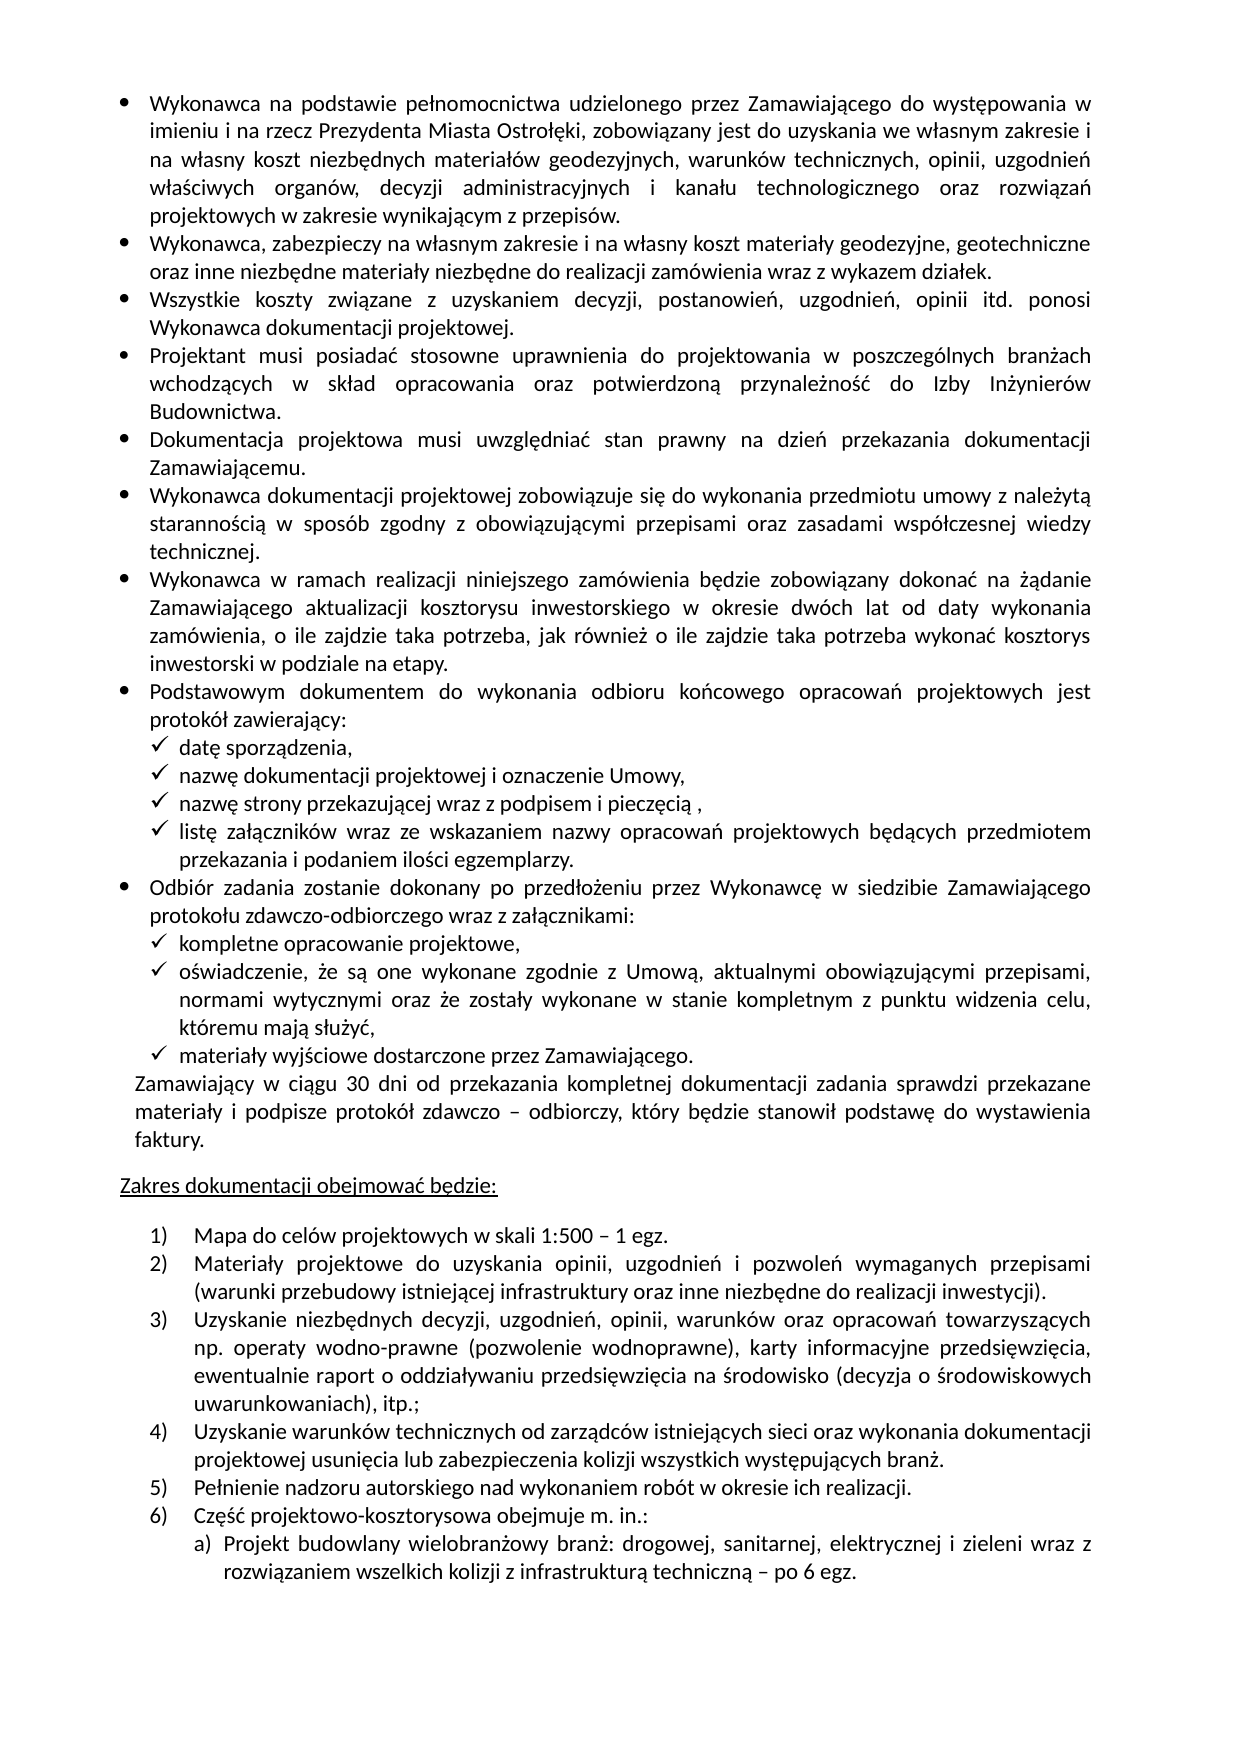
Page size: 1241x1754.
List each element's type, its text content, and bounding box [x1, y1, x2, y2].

list Materiały projektowe do uzyskania opinii, uzgodnień i pozwoleń wymaganych przepisami (warunki przebudowy istniejącej infrastruktury oraz inne niezbędne do realizacji inwestycji). [149, 1249, 1093, 1305]
list oświadczenie, że są one wykonane zgodnie z Umową, aktualnymi obowiązującymi przepisami, normami wytycznymi oraz że zostały wykonane w stanie kompletnym z punktu widzenia celu, któremu mają służyć, [149, 957, 1093, 1041]
list listę załączników wraz ze wskazaniem nazwy opracowań projektowych będących przedmiotem przekazania i podaniem ilości egzemplarzy. [149, 817, 1093, 873]
list Uzyskanie niezbędnych decyzji, uzgodnień, opinii, warunków oraz opracowań towarzyszących np. operaty wodno-prawne (pozwolenie wodnoprawne), karty informacyjne przedsięwzięcia, ewentualnie raport o oddziaływaniu przedsięwzięcia na środowisko (decyzja o środowiskowych uwarunkowaniach), itp.; [149, 1305, 1093, 1417]
text Zakres dokumentacji obejmować będzie: [120, 1171, 1093, 1199]
list Odbiór zadania zostanie dokonany po przedłożeniu przez Wykonawcę w siedzibie Zamawiającego protokołu zdawczo-odbiorczego wraz z załącznikami: [120, 873, 1093, 929]
text Zamawiający w ciągu 30 dni od przekazania kompletnej dokumentacji zadania sprawdzi przekazane materiały i podpisze protokół zdawczo – odbiorczy, który będzie stanowił podstawę do wystawienia faktury. [134, 1069, 1093, 1153]
list Wykonawca w ramach realizacji niniejszego zamówienia będzie zobowiązany dokonać na żądanie Zamawiającego aktualizacji kosztorysu inwestorskiego w okresie dwóch lat od daty wykonania zamówienia, o ile zajdzie taka potrzeba, jak również o ile zajdzie taka potrzeba wykonać kosztorys inwestorski w podziale na etapy. [120, 565, 1093, 677]
list Uzyskanie warunków technicznych od zarządców istniejących sieci oraz wykonania dokumentacji projektowej usunięcia lub zabezpieczenia kolizji wszystkich występujących branż. [149, 1417, 1093, 1473]
list Część projektowo-kosztorysowa obejmuje m. in.: [149, 1501, 1093, 1529]
list nazwę strony przekazującej wraz z podpisem i pieczęcią , [149, 789, 1093, 817]
list Dokumentacja projektowa musi uwzględniać stan prawny na dzień przekazania dokumentacji Zamawiającemu. [120, 425, 1093, 481]
list Wykonawca dokumentacji projektowej zobowiązuje się do wykonania przedmiotu umowy z należytą starannością w sposób zgodny z obowiązującymi przepisami oraz zasadami współczesnej wiedzy technicznej. [120, 481, 1093, 565]
list Wykonawca na podstawie pełnomocnictwa udzielonego przez Zamawiającego do występowania w imieniu i na rzecz Prezydenta Miasta Ostrołęki, zobowiązany jest do uzyskania we własnym zakresie i na własny koszt niezbędnych materiałów geodezyjnych, warunków technicznych, opinii, uzgodnień właściwych organów, decyzji administracyjnych i kanału technologicznego oraz rozwiązań projektowych w zakresie wynikającym z przepisów. [120, 89, 1093, 229]
list materiały wyjściowe dostarczone przez Zamawiającego. [149, 1041, 1093, 1069]
list kompletne opracowanie projektowe, [149, 929, 1093, 957]
list Wszystkie koszty związane z uzyskaniem decyzji, postanowień, uzgodnień, opinii itd. ponosi Wykonawca dokumentacji projektowej. [120, 285, 1093, 341]
list Pełnienie nadzoru autorskiego nad wykonaniem robót w okresie ich realizacji. [149, 1473, 1093, 1501]
list Wykonawca, zabezpieczy na własnym zakresie i na własny koszt materiały geodezyjne, geotechniczne oraz inne niezbędne materiały niezbędne do realizacji zamówienia wraz z wykazem działek. [120, 229, 1093, 285]
list Projektant musi posiadać stosowne uprawnienia do projektowania w poszczególnych branżach wchodzących w skład opracowania oraz potwierdzoną przynależność do Izby Inżynierów Budownictwa. [120, 341, 1093, 425]
list datę sporządzenia, [149, 733, 1093, 761]
list Mapa do celów projektowych w skali 1:500 – 1 egz. [149, 1221, 1093, 1249]
list nazwę dokumentacji projektowej i oznaczenie Umowy, [149, 761, 1093, 789]
list Podstawowym dokumentem do wykonania odbioru końcowego opracowań projektowych jest protokół zawierający: [120, 677, 1093, 733]
list Projekt budowlany wielobranżowy branż: drogowej, sanitarnej, elektrycznej i zieleni wraz z rozwiązaniem wszelkich kolizji z infrastrukturą techniczną – po 6 egz. [194, 1529, 1093, 1586]
